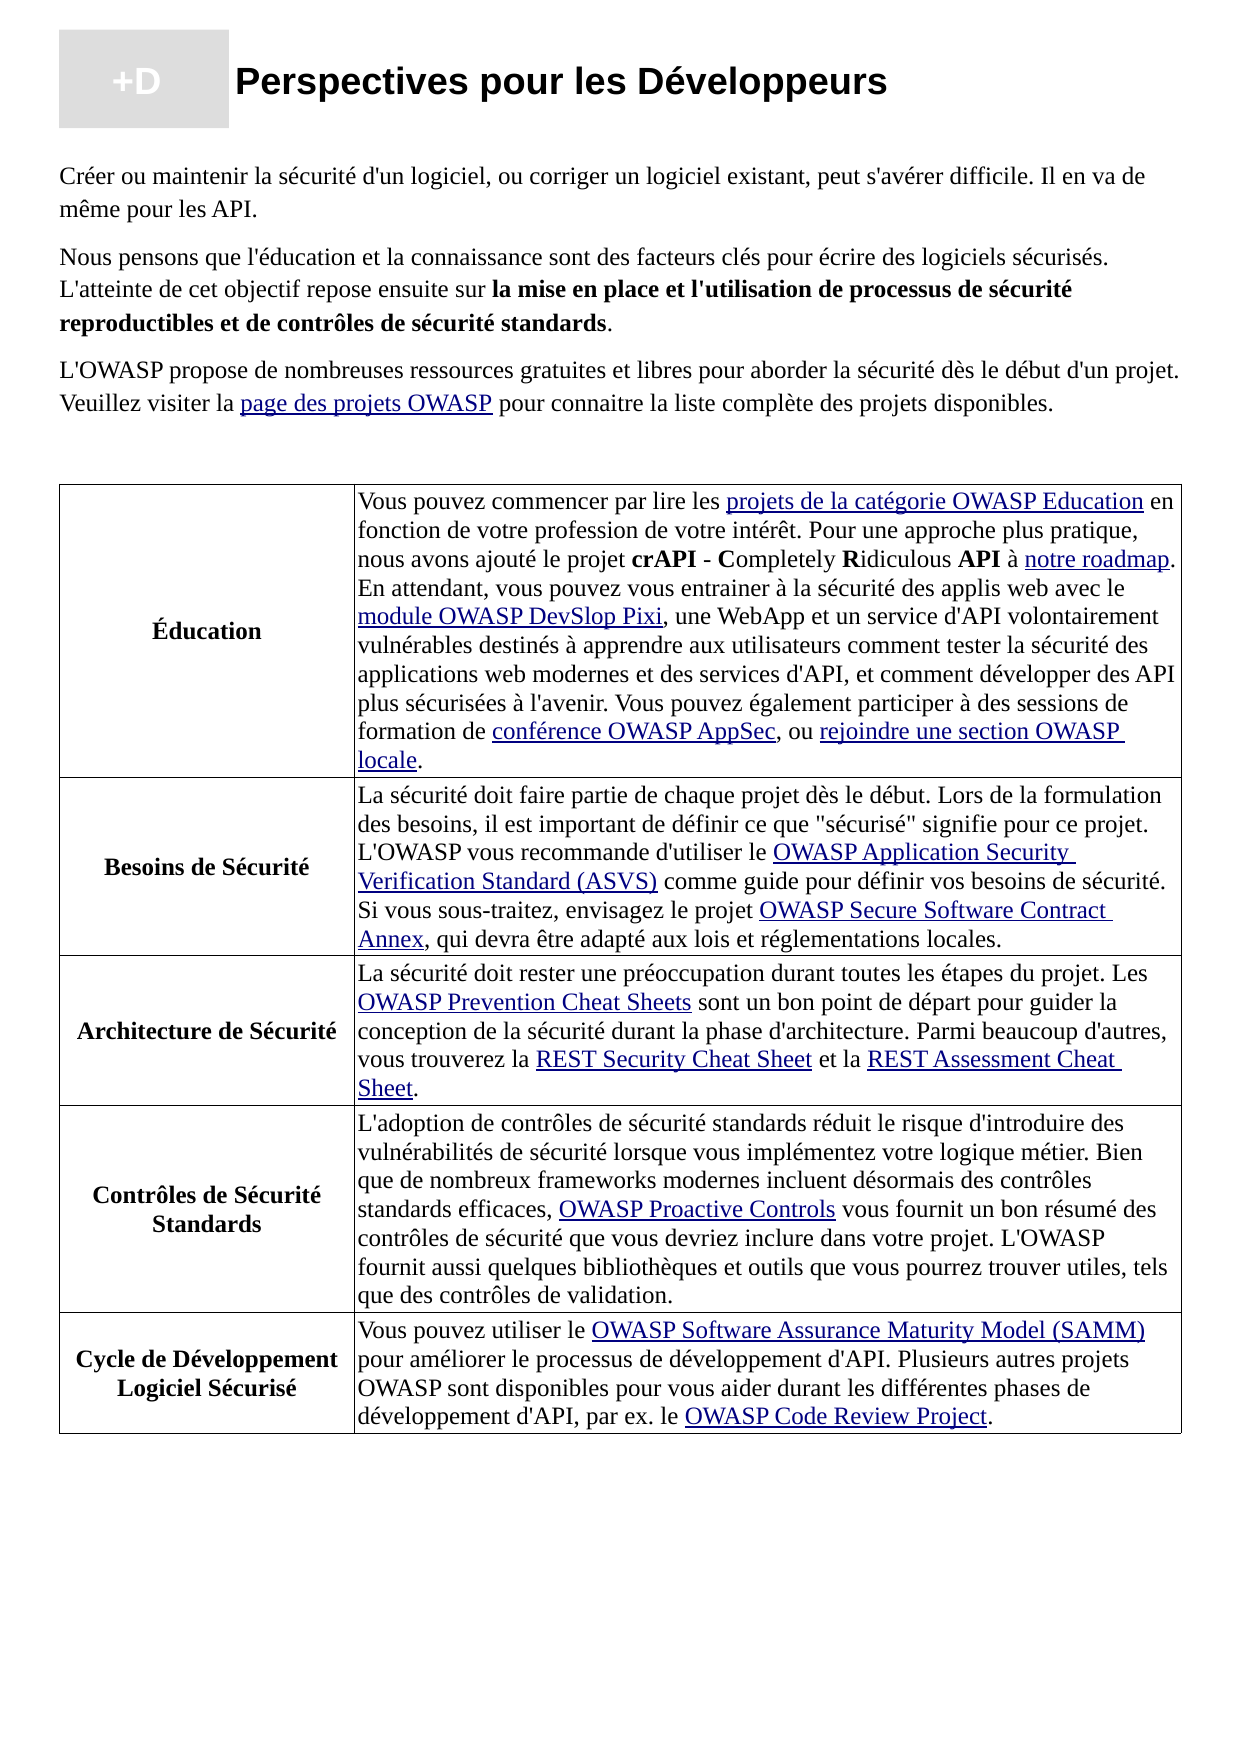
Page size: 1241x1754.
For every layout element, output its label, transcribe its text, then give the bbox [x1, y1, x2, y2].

table_cell Vous pouvez utiliser le OWASP Software Assurance Maturity Model (SAMM) pour améliorer le processus de développement d'API. Plusieurs autres projets OWASP sont disponibles pour vous aider durant les différentes phases de développement d'API, par ex. le OWASP Code Review Project. [355, 1313, 1181, 1433]
text L'OWASP propose de nombreuses ressources gratuites et libres pour aborder la sécurité dès le début d'un projet. Veuillez visiter la page des projets OWASP pour connaitre la liste complète des projets disponibles. [59, 355, 1181, 417]
table_header Vous pouvez commencer par lire les projets de la catégorie OWASP Education en fonction de votre profession de votre intérêt. Pour une approche plus pratique, nous avons ajouté le projet crAPI - Completely Ridiculous API à notre roadmap. En attendant, vous pouvez vous entrainer à la sécurité des applis web avec le module OWASP DevSlop Pixi, une WebApp et un service d'API volontairement vulnérables destinés à apprendre aux utilisateurs comment tester la sécurité des applications web modernes et des services d'API, et comment développer des API plus sécurisées à l'avenir. Vous pouvez également participer à des sessions de formation de conférence OWASP AppSec, ou rejoindre une section OWASP locale. [355, 485, 1181, 777]
table_cell Contrôles de Sécurité Standards [60, 1106, 354, 1312]
table_header Éducation [60, 485, 354, 777]
table_cell La sécurité doit faire partie de chaque projet dès le début. Lors de la formulation des besoins, il est important de définir ce que "sécurisé" signifie pour ce projet. L'OWASP vous recommande d'utiliser le OWASP Application Security Verification Standard (ASVS) comme guide pour définir vos besoins de sécurité. Si vous sous-traitez, envisagez le projet OWASP Secure Software Contract Annex, qui devra être adapté aux lois et réglementations locales. [355, 778, 1181, 955]
table_cell Besoins de Sécurité [60, 778, 354, 955]
table_cell L'adoption de contrôles de sécurité standards réduit le risque d'introduire des vulnérabilités de sécurité lorsque vous implémentez votre logique métier. Bien que de nombreux frameworks modernes incluent désormais des contrôles standards efficaces, OWASP Proactive Controls vous fournit un bon résumé des contrôles de sécurité que vous devriez inclure dans votre projet. L'OWASP fournit aussi quelques bibliothèques et outils que vous pourrez trouver utiles, tels que des contrôles de validation. [355, 1106, 1181, 1312]
table_cell Cycle de Développement Logiciel Sécurisé [60, 1313, 354, 1433]
table_cell La sécurité doit rester une préoccupation durant toutes les étapes du projet. Les OWASP Prevention Cheat Sheets sont un bon point de départ pour guider la conception de la sécurité durant la phase d'architecture. Parmi beaucoup d'autres, vous trouverez la REST Security Cheat Sheet et la REST Assessment Cheat Sheet. [355, 956, 1181, 1105]
text Nous pensons que l'éducation et la connaissance sont des facteurs clés pour écrire des logiciels sécurisés. L'atteinte de cet objectif repose ensuite sur la mise en place et l'utilisation de processus de sécurité reproductibles et de contrôles de sécurité standards. [59, 242, 1181, 336]
text Créer ou maintenir la sécurité d'un logiciel, ou corriger un logiciel existant, peut s'avérer difficile. Il en va de même pour les API. [59, 161, 1181, 223]
table_cell Architecture de Sécurité [60, 956, 354, 1105]
